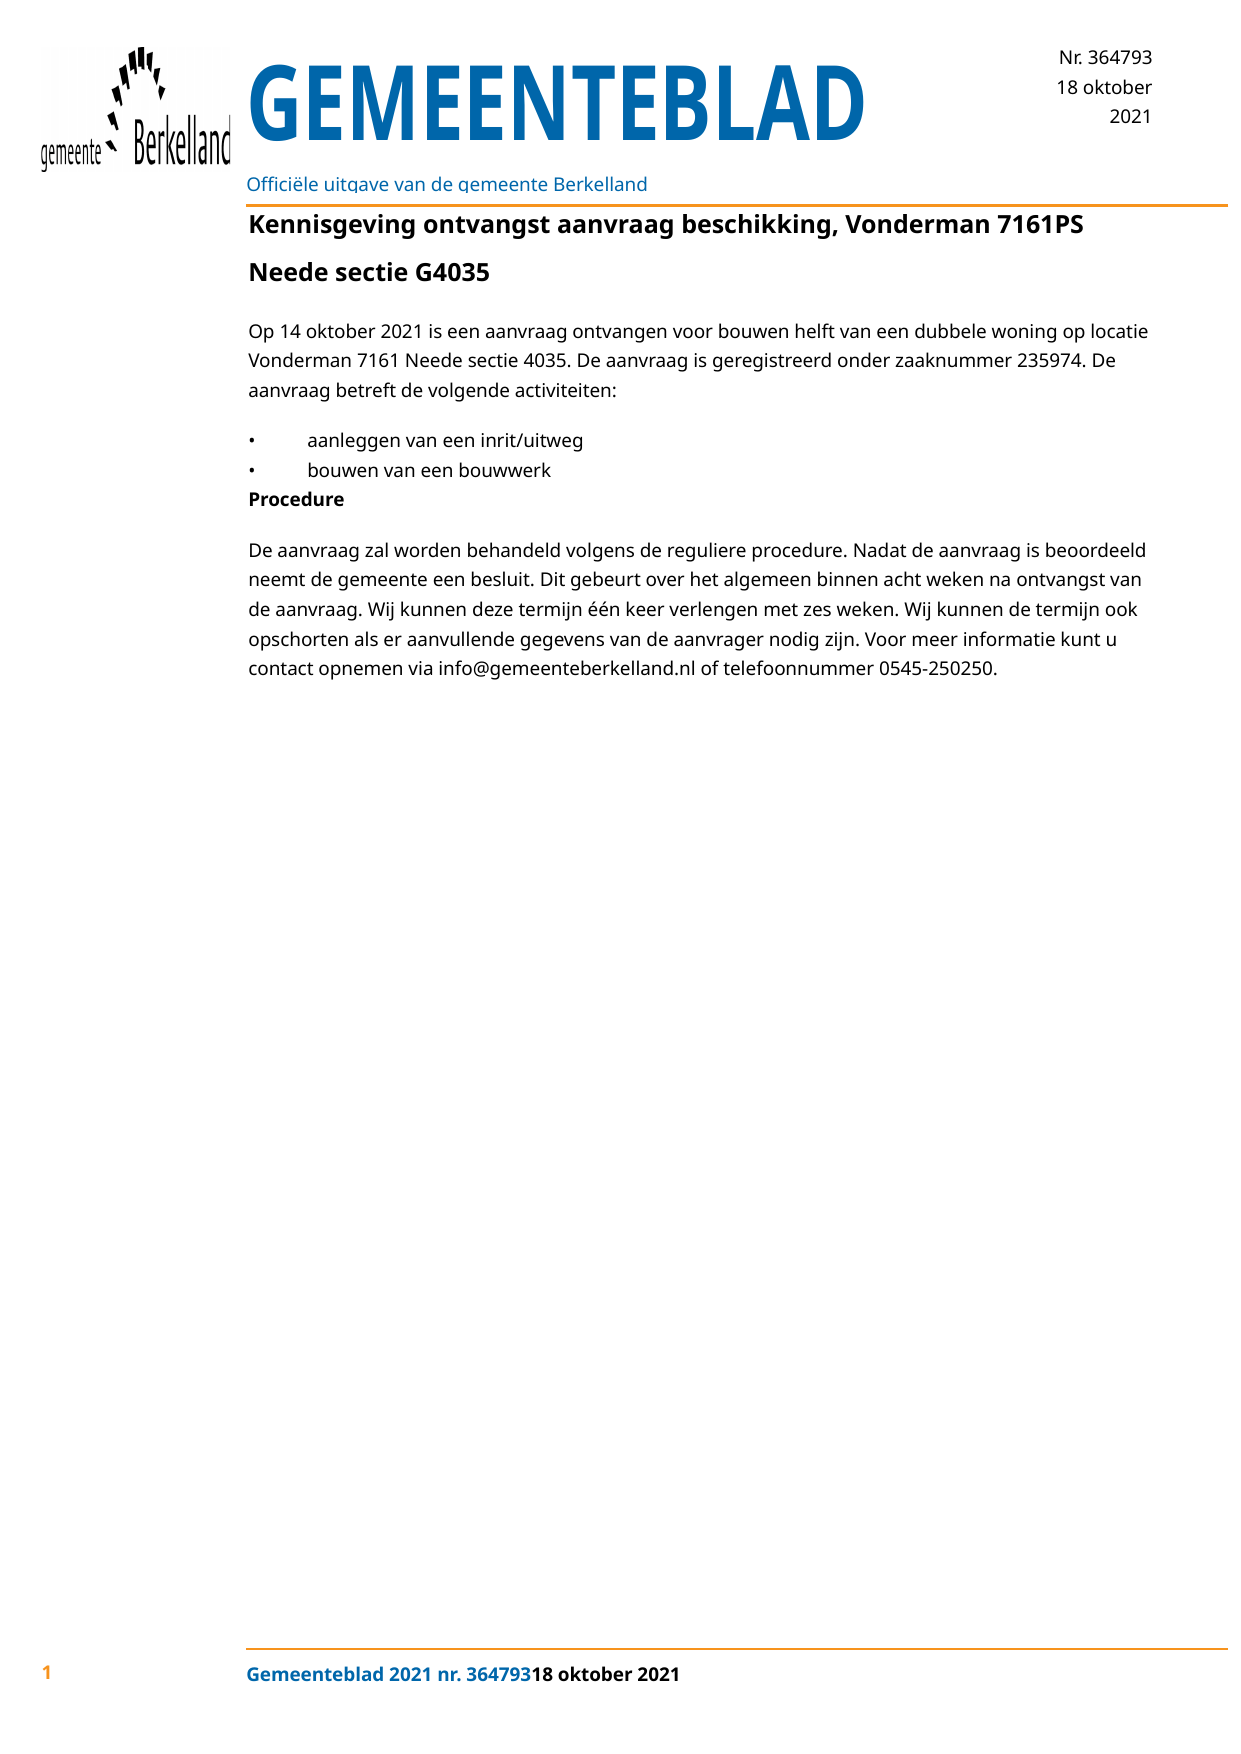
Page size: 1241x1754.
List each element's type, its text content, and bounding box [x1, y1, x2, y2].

list bouwen van een bouwwerk [248, 457, 1152, 483]
text Procedure [248, 487, 1152, 512]
text Kennisgeving ontvangst aanvraag beschikking, Vonderman 7161PS Neede sectie G4035 [248, 207, 1152, 288]
text Op 14 oktober 2021 is een aanvraag ontvangen voor bouwen helft van een dubbele woning op locatie Vonderman 7161 Neede sectie 4035. De aanvraag is geregistreerd onder zaaknummer 235974. De aanvraag betreft de volgende activiteiten: [248, 318, 1152, 403]
list aanleggen van een inrit/uitweg [248, 427, 1152, 453]
text De aanvraag zal worden behandeld volgens de reguliere procedure. Nadat de aanvraag is beoordeeld neemt de gemeente een besluit. Dit gebeurt over het algemeen binnen acht weken na ontvangst van de aanvraag. Wij kunnen deze termijn één keer verlengen met zes weken. Wij kunnen de termijn ook opschorten als er aanvullende gegevens van de aanvrager nodig zijn. Voor meer informatie kunt u contact opnemen via info@gemeenteberkelland.nl of telefoonnummer 0545-250250. [248, 537, 1152, 681]
picture [41, 47, 231, 172]
